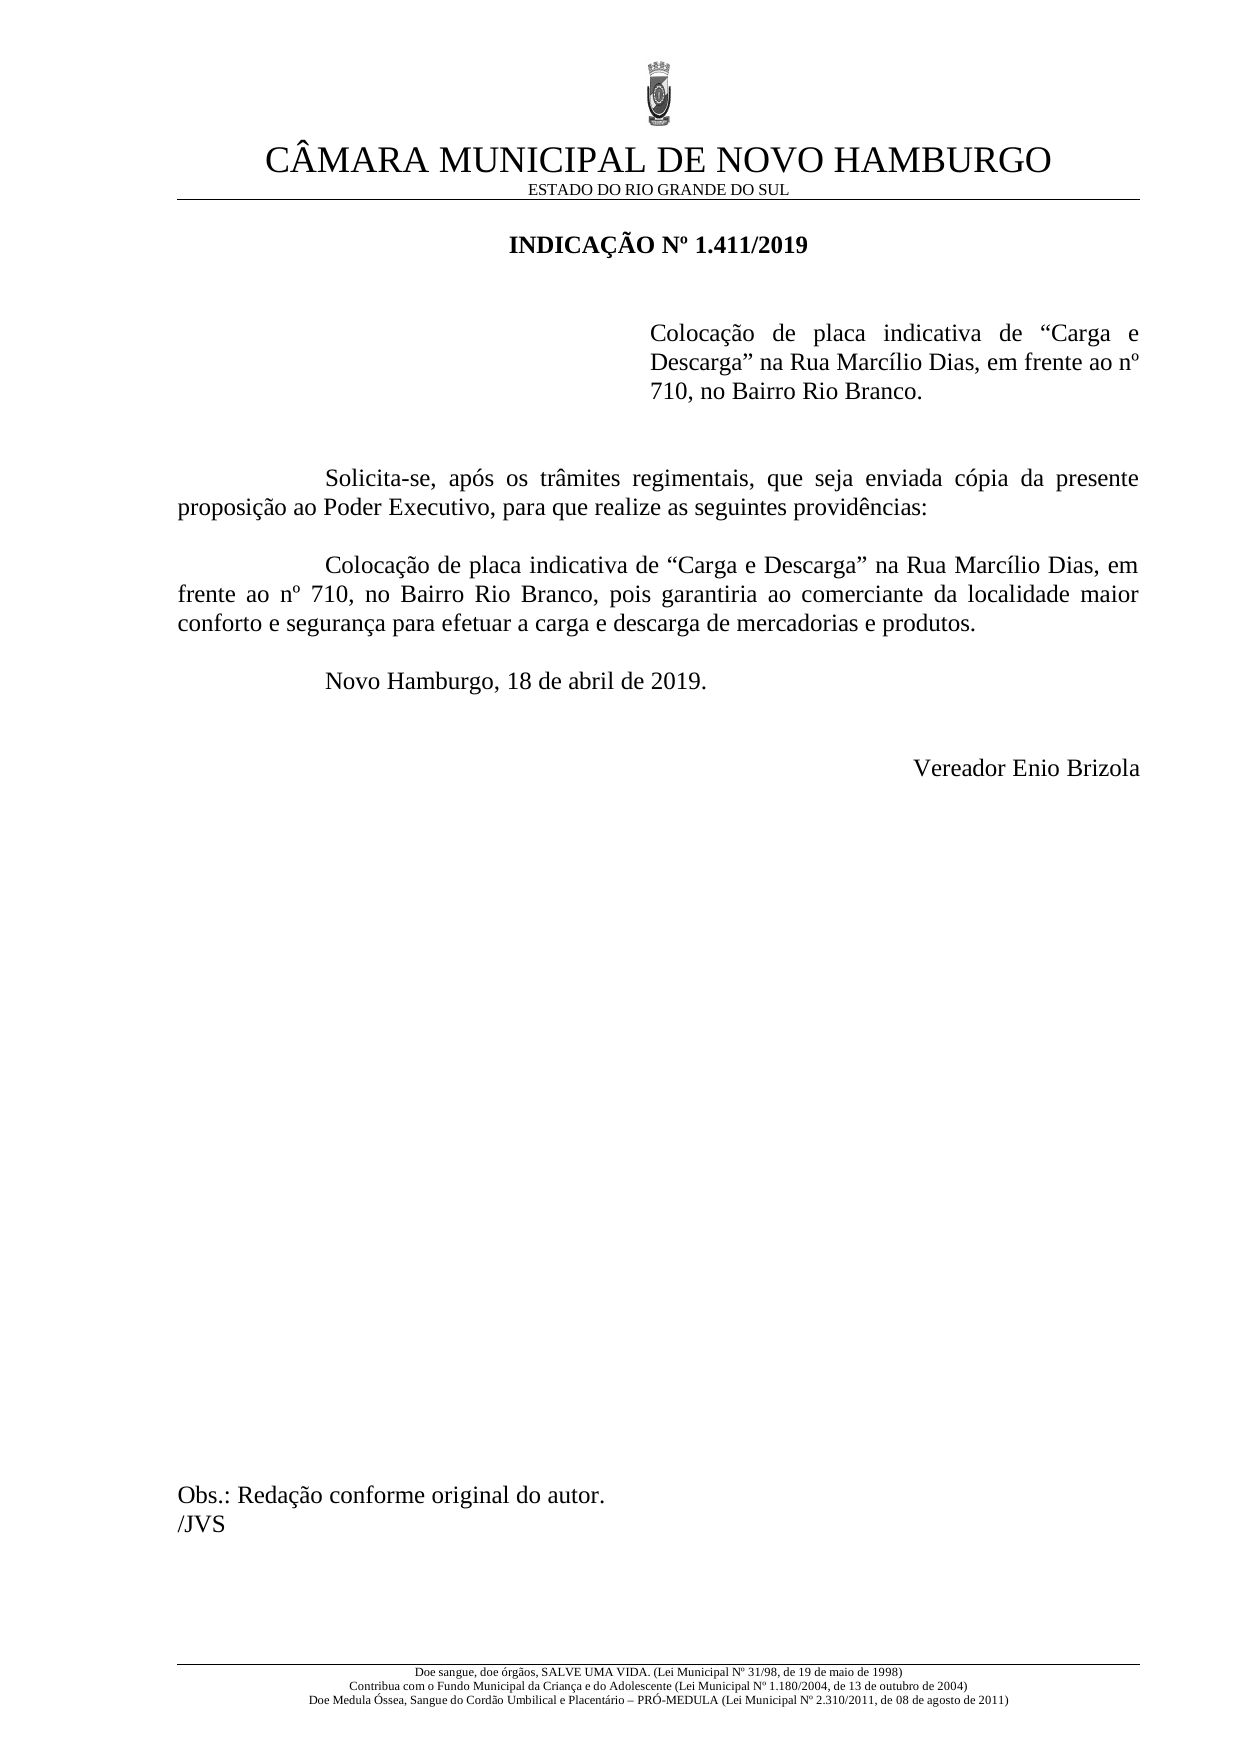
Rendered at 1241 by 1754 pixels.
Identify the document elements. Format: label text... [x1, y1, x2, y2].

text /JVS [177, 1509, 1140, 1538]
text Novo Hamburgo, 18 de abril de 2019. [177, 666, 1140, 695]
text INDICAÇÃO Nº 1.411/2019 [177, 230, 1140, 259]
text Vereador Enio Brizola [177, 753, 1140, 782]
text Colocação de placa indicativa de “Carga e Descarga” na Rua Marcílio Dias, em frente ao nº 710, no Bairro Rio Branco, pois garantiria ao comerciante da localidade maior conforto e segurança para efetuar a carga e descarga de mercadorias e produtos. [177, 550, 1140, 637]
text Obs.: Redação conforme original do autor. [177, 1480, 1140, 1509]
text Colocação de placa indicativa de “Carga e Descarga” na Rua Marcílio Dias, em frente ao nº 710, no Bairro Rio Branco. [650, 317, 1140, 404]
text Solicita-se, após os trâmites regimentais, que seja enviada cópia da presente proposição ao Poder Executivo, para que realize as seguintes providências: [177, 463, 1140, 521]
